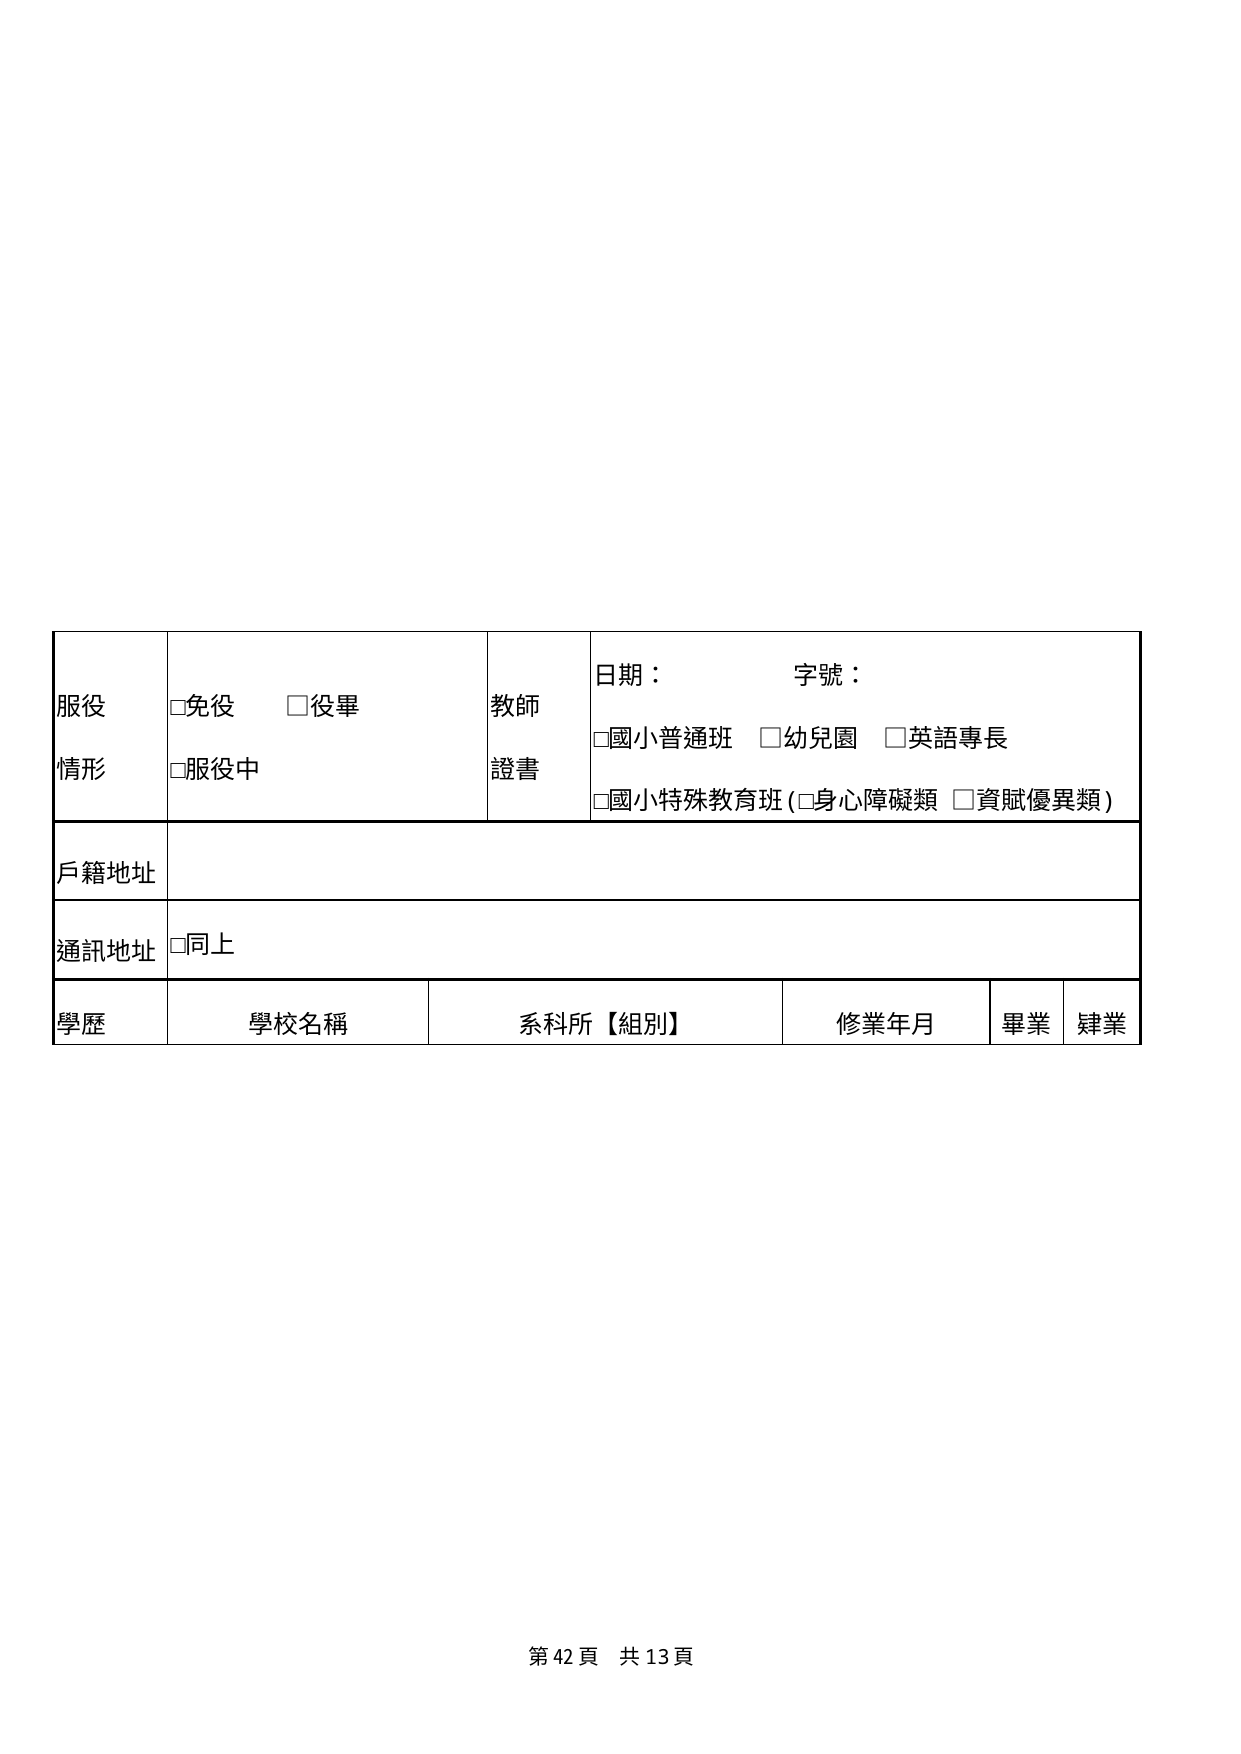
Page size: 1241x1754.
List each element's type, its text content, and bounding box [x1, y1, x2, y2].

table_cell 肄業 [1064, 981, 1139, 1043]
table_cell 通訊地址 [55, 901, 167, 978]
table_cell 服役 情形 [55, 632, 167, 819]
table_cell 戶籍地址 [55, 823, 167, 899]
table_cell 學歷 [55, 981, 167, 1043]
table_cell 系科所【組別】 [429, 981, 782, 1043]
table_cell 學校名稱 [168, 981, 428, 1043]
table_cell [168, 823, 1139, 899]
table_cell 修業年月 [783, 981, 989, 1043]
table_cell □同上 [168, 901, 1139, 978]
table_cell 教師 證書 [488, 632, 590, 819]
table_cell □免役 □役畢 □服役中 [168, 632, 487, 819]
table_cell 日期： 字號： □國小普通班 □幼兒園 □英語專長 □國小特殊教育班(□身心障礙類 □資賦優異類) [591, 632, 1139, 819]
table_cell 畢業 [991, 981, 1063, 1043]
